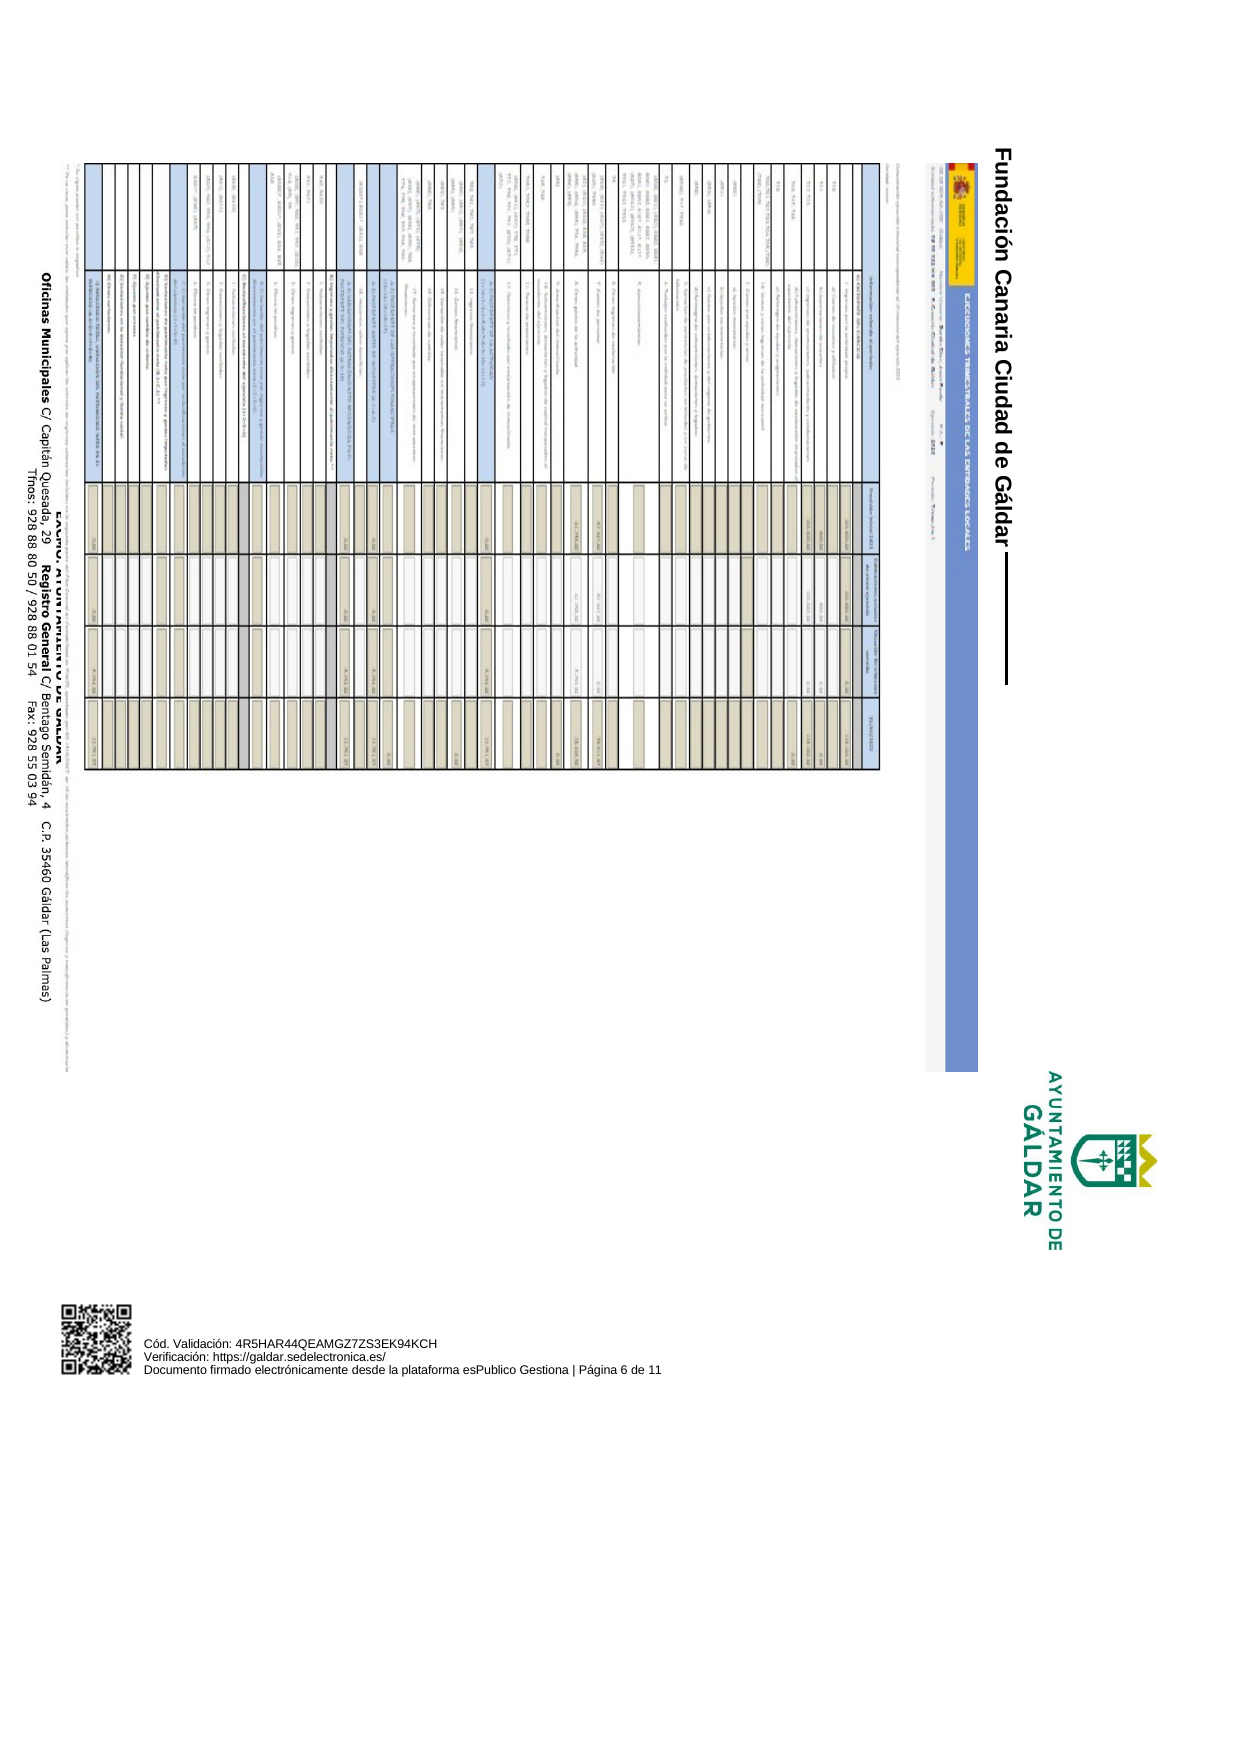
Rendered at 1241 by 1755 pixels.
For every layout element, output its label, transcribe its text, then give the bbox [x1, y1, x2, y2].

text Fundación Canaria Ciudad de Gáldar [991, 148, 1017, 552]
text Documento firmado electrónicamente desde la plataforma esPublico Gestiona | Página 6 de 11 [144, 1364, 1170, 1377]
text Verificación: https://galdar.sedelectronica.es/ [144, 1351, 1170, 1364]
text Cód. Validación: 4R5HAR44QEAMGZ7ZS3EK94KCH [144, 1338, 1170, 1351]
